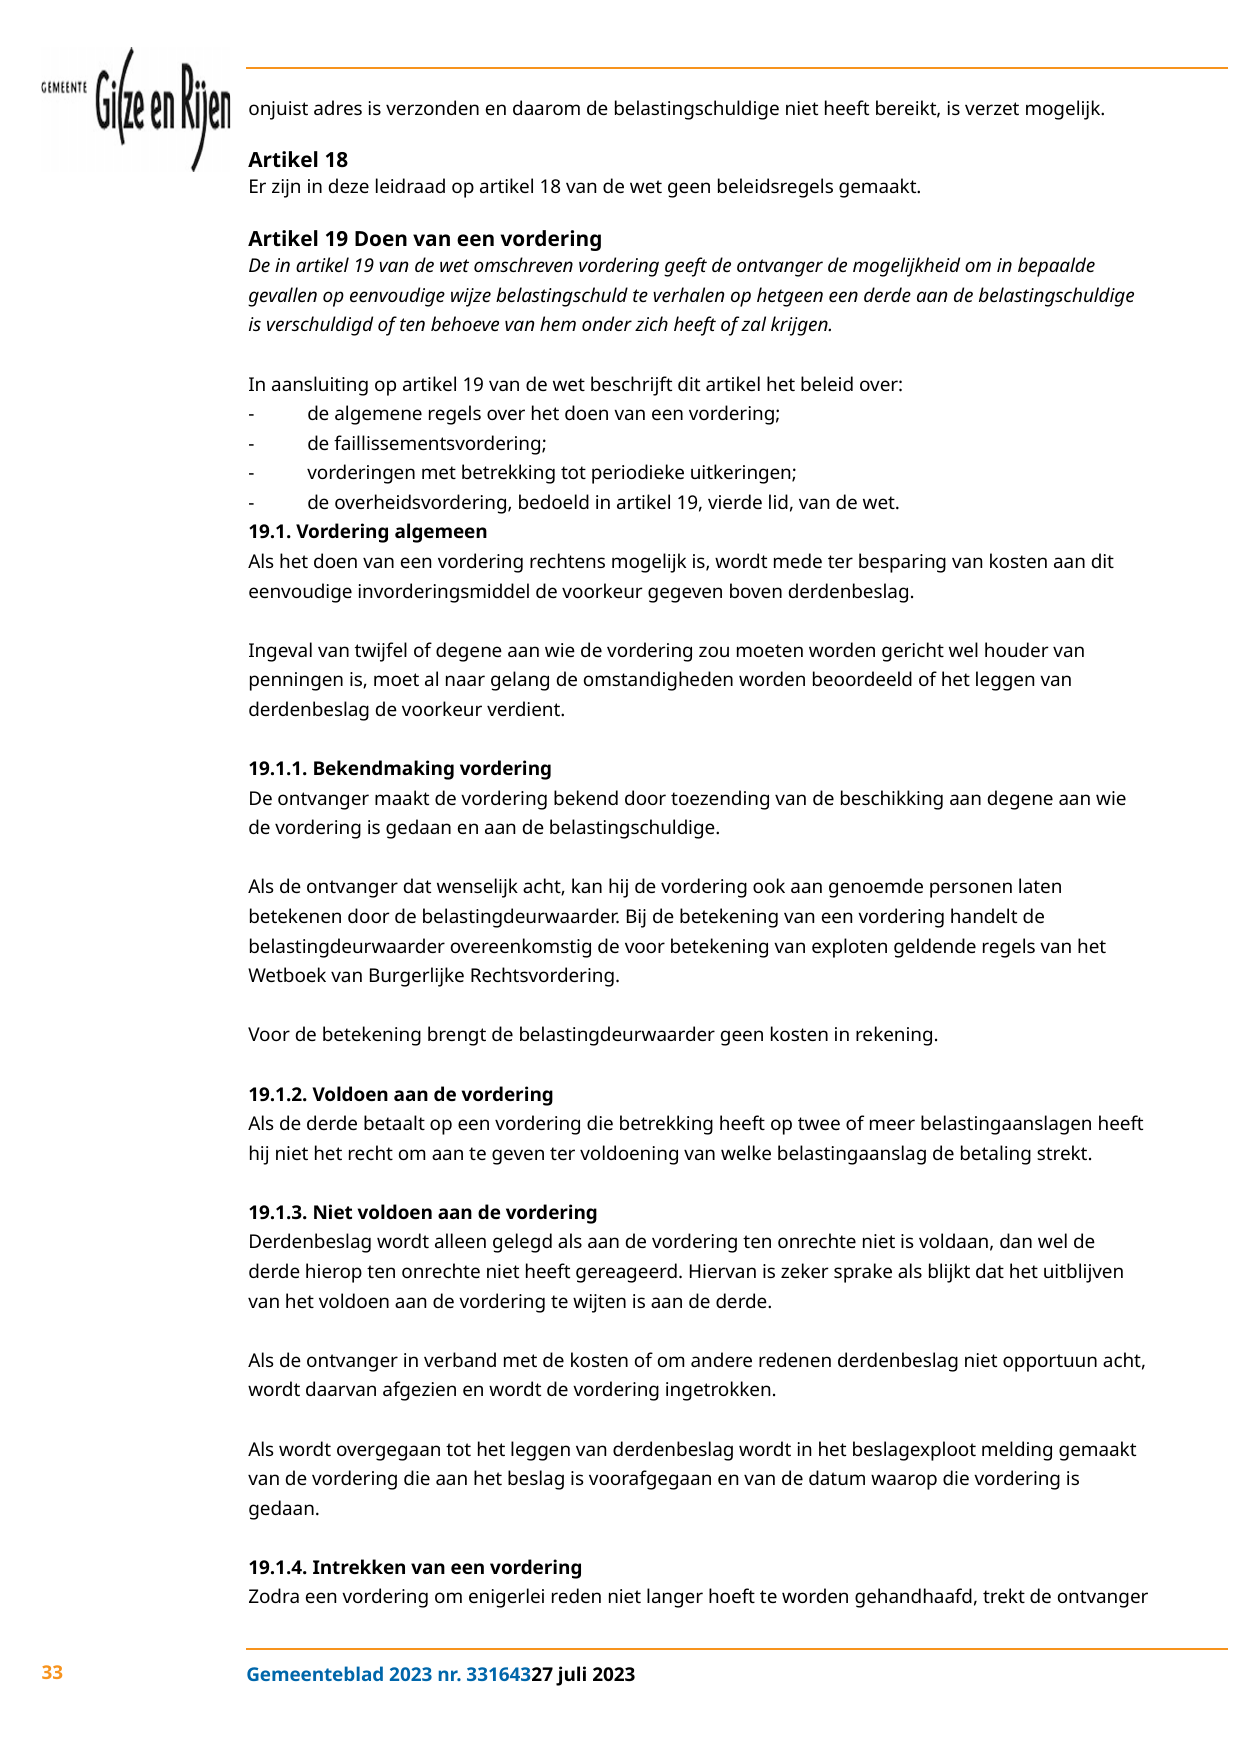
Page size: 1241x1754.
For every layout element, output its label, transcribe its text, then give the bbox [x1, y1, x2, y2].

text 19.1.1. Bekendmaking vordering [248, 755, 1152, 781]
text 19.1.2. Voldoen aan de vordering [248, 1081, 1152, 1107]
list de algemene regels over het doen van een vordering; [248, 400, 1152, 426]
text In aansluiting op artikel 19 van de wet beschrijft dit artikel het beleid over: [248, 371, 1152, 397]
text De in artikel 19 van de wet omschreven vordering geeft de ontvanger de mogelijkheid om in bepaalde gevallen op eenvoudige wijze belastingschuld te verhalen op hetgeen een derde aan de belastingschuldige is verschuldigd of ten behoeve van hem onder zich heeft of zal krijgen. [248, 252, 1152, 337]
text Als de ontvanger dat wenselijk acht, kan hij de vordering ook aan genoemde personen laten betekenen door de belastingdeurwaarder. Bij de betekening van een vordering handelt de belastingdeurwaarder overeenkomstig de voor betekening van exploten geldende regels van het Wetboek van Burgerlijke Rechtsvordering. [248, 874, 1152, 988]
text 19.1.3. Niet voldoen aan de vordering [248, 1199, 1152, 1225]
text De ontvanger maakt de vordering bekend door toezending van de beschikking aan degene aan wie de vordering is gedaan en aan de belastingschuldige. [248, 785, 1152, 840]
list de faillissementsvordering; [248, 430, 1152, 456]
text Derdenbeslag wordt alleen gelegd als aan de vordering ten onrechte niet is voldaan, dan wel de derde hierop ten onrechte niet heeft gereageerd. Hiervan is zeker sprake als blijkt dat het uitblijven van het voldoen aan de vordering te wijten is aan de derde. [248, 1229, 1152, 1314]
picture [41, 47, 231, 172]
text Zodra een vordering om enigerlei reden niet langer hoeft te worden gehandhaafd, trekt de ontvanger [248, 1584, 1152, 1609]
text Artikel 18 [248, 145, 1152, 174]
text Als de ontvanger in verband met de kosten of om andere redenen derdenbeslag niet opportuun acht, wordt daarvan afgezien en wordt de vordering ingetrokken. [248, 1347, 1152, 1402]
list vorderingen met betrekking tot periodieke uitkeringen; [248, 459, 1152, 485]
text 19.1. Vordering algemeen [248, 519, 1152, 544]
text Voor de betekening brengt de belastingdeurwaarder geen kosten in rekening. [248, 1022, 1152, 1047]
text Als wordt overgegaan tot het leggen van derdenbeslag wordt in het beslagexploot melding gemaakt van de vordering die aan het beslag is voorafgegaan en van de datum waarop die vordering is gedaan. [248, 1436, 1152, 1521]
text onjuist adres is verzonden en daarom de belastingschuldige niet heeft bereikt, is verzet mogelijk. [248, 95, 1152, 121]
text 19.1.4. Intrekken van een vordering [248, 1554, 1152, 1580]
text Er zijn in deze leidraad op artikel 18 van de wet geen beleidsregels gemaakt. [248, 174, 1152, 199]
text Als het doen van een vordering rechtens mogelijk is, wordt mede ter besparing van kosten aan dit eenvoudige invorderingsmiddel de voorkeur gegeven boven derdenbeslag. [248, 548, 1152, 604]
text Ingeval van twijfel of degene aan wie de vordering zou moeten worden gericht wel houder van penningen is, moet al naar gelang de omstandigheden worden beoordeeld of het leggen van derdenbeslag de voorkeur verdient. [248, 637, 1152, 722]
list de overheidsvordering, bedoeld in artikel 19, vierde lid, van de wet. [248, 489, 1152, 515]
text Als de derde betaalt op een vordering die betrekking heeft op twee of meer belastingaanslagen heeft hij niet het recht om aan te geven ter voldoening van welke belastingaanslag de betaling strekt. [248, 1110, 1152, 1166]
text Artikel 19 Doen van een vordering [248, 224, 1152, 252]
